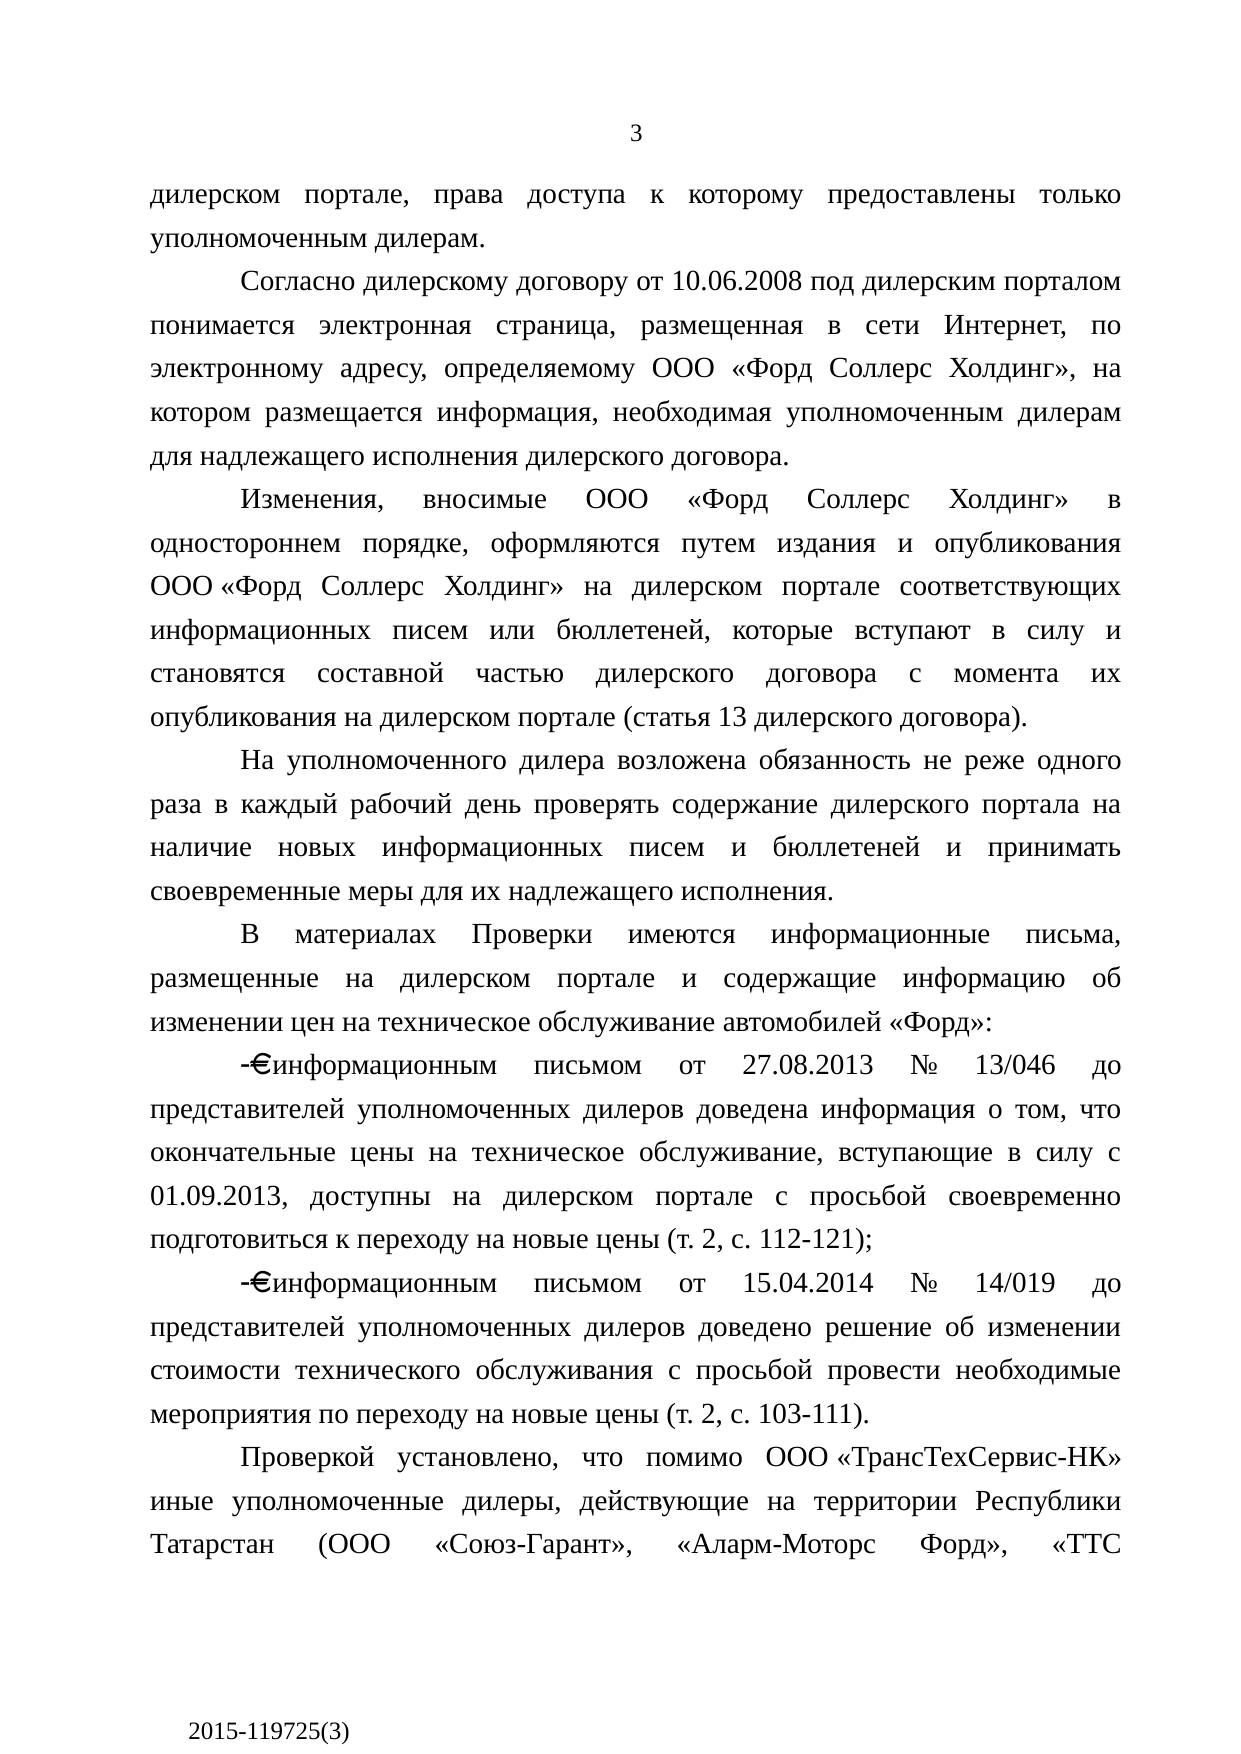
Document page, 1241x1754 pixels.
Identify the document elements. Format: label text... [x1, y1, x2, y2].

text - информационным письмом от 15.04.2014 № 14/019 до представителей уполномоченных дилеров доведено решение об изменении стоимости технического обслуживания с просьбой провести необходимые мероприятия по переходу на новые цены (т. 2, с. 103-111). [150, 1265, 1122, 1429]
text На уполномоченного дилера возложена обязанность не реже одного раза в каждый рабочий день проверять содержание дилерского портала на наличие новых информационных писем и бюллетеней и принимать своевременные меры для их надлежащего исполнения. [150, 742, 1122, 907]
text Изменения, вносимые ООО «Форд Соллерс Холдинг» в одностороннем порядке, оформляются путем издания и опубликования ООО «Форд Соллерс Холдинг» на дилерском портале соответствующих информационных писем или бюллетеней, которые вступают в силу и становятся составной частью дилерского договора с момента их опубликования на дилерском портале (статья 13 дилерского договора). [150, 481, 1122, 732]
text Проверкой установлено, что помимо ООО «ТрансТехСервис-НК» иные уполномоченные дилеры, действующие на территории Республики Татарстан (ООО «Союз-Гарант», «Аларм-Моторс Форд», «ТТС [150, 1439, 1122, 1560]
text Согласно дилерскому договору от 10.06.2008 под дилерским порталом понимается электронная страница, размещенная в сети Интернет, по электронному адресу, определяемому ООО «Форд Соллерс Холдинг», на котором размещается информация, необходимая уполномоченным дилерам для надлежащего исполнения дилерского договора. [150, 263, 1122, 471]
text дилерском портале, права доступа к которому предоставлены только уполномоченным дилерам. [150, 176, 1122, 253]
text - информационным письмом от 27.08.2013 № 13/046 до представителей уполномоченных дилеров доведена информация о том, что окончательные цены на техническое обслуживание, вступающие в силу с 01.09.2013, доступны на дилерском портале с просьбой своевременно подготовиться к переходу на новые цены (т. 2, с. 112-121); [150, 1047, 1122, 1255]
text В материалах Проверки имеются информационные письма, размещенные на дилерском портале и содержащие информацию об изменении цен на техническое обслуживание автомобилей «Форд»: [150, 917, 1122, 1037]
